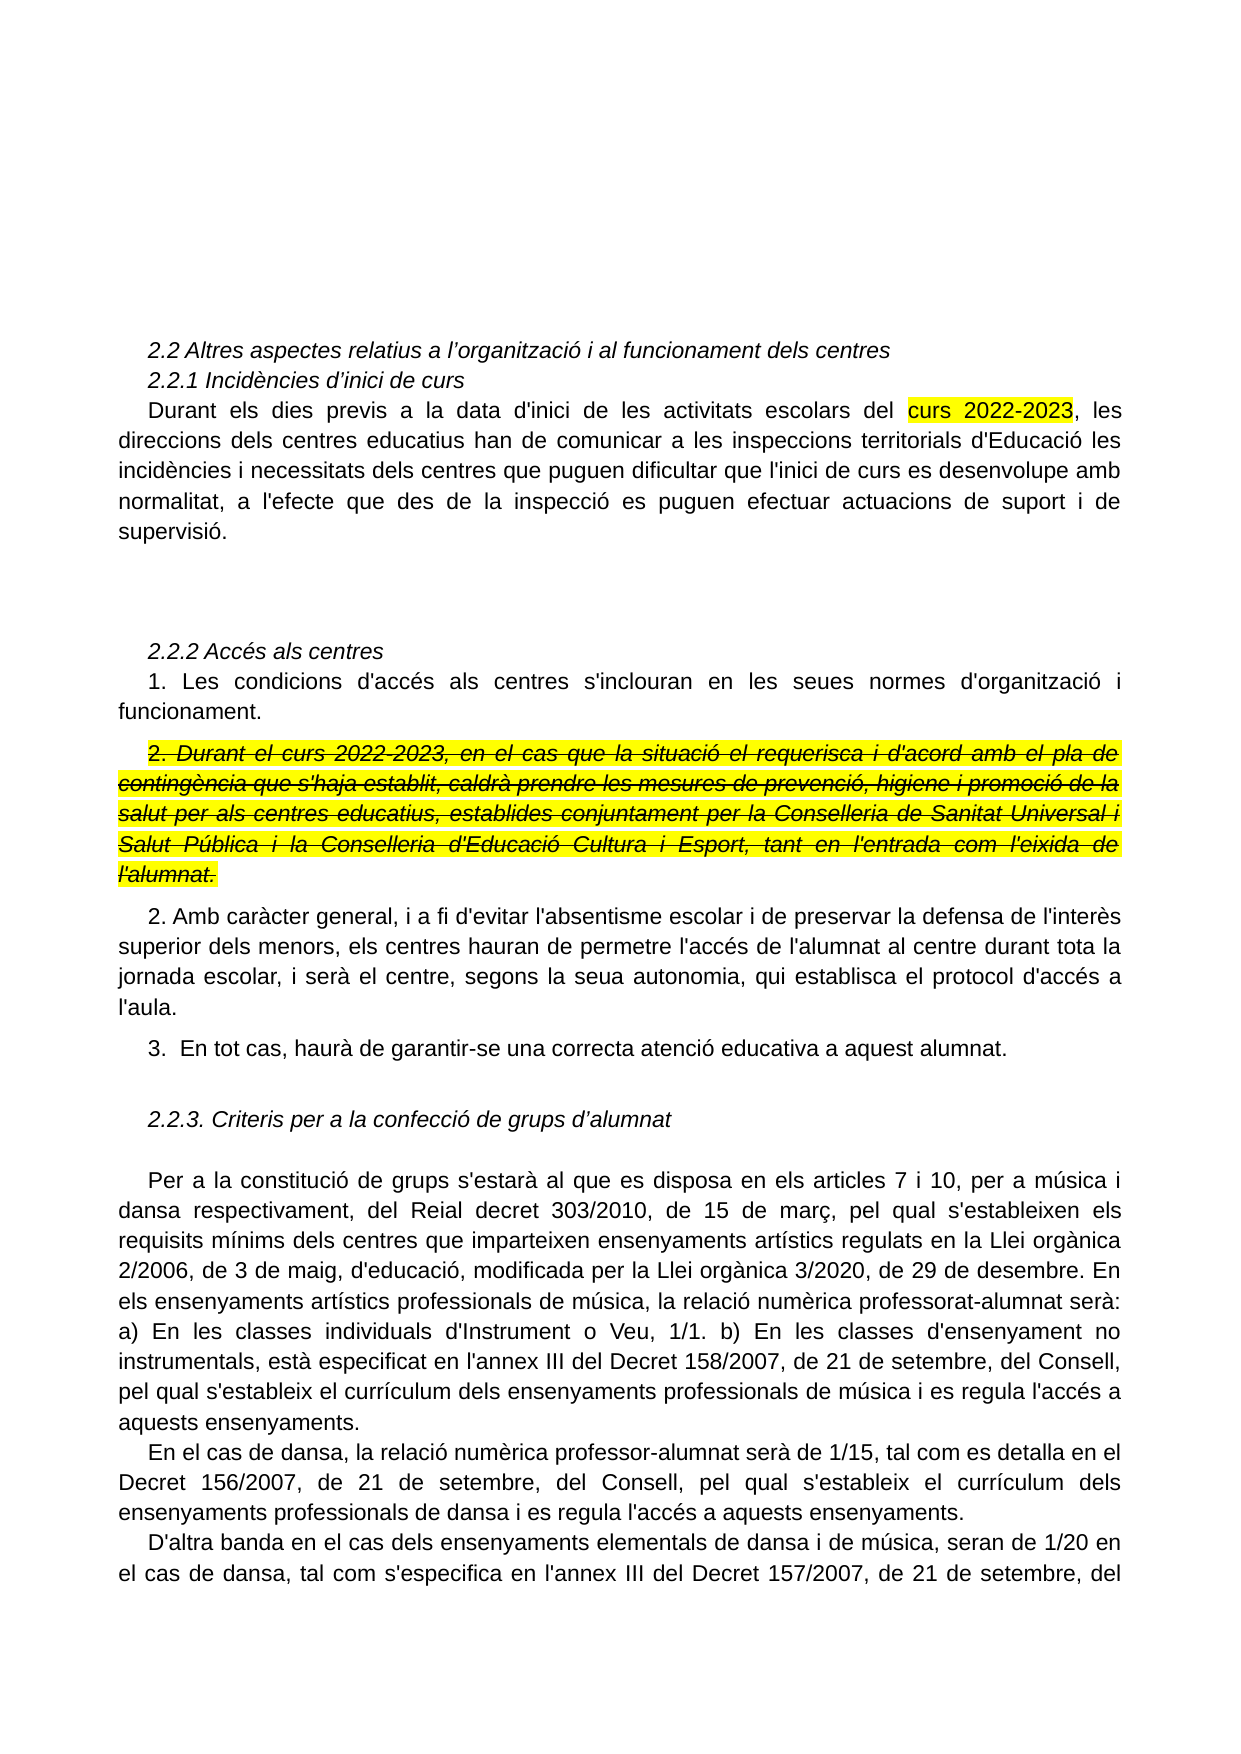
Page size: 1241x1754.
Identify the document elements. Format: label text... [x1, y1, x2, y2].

text 2. Amb caràcter general, i a fi d'evitar l'absentisme escolar i de preservar la defensa de l'interès superior dels menors, els centres hauran de permetre l'accés de l'alumnat al centre durant tota la jornada escolar, i serà el centre, segons la seua autonomia, qui establisca el protocol d'accés a l'aula. [118, 903, 1122, 1020]
text 2.2.1 Incidències d’inici de curs [118, 367, 1122, 393]
text 3. En tot cas, haurà de garantir-se una correcta atenció educativa a aquest alumnat. [118, 1035, 1122, 1062]
text 2. Durant el curs 2022-2023, en el cas que la situació el requerisca i d'acord amb el pla de contingència que s'haja establit, caldrà prendre les mesures de prevenció, higiene i promoció de la salut per als centres educatius, establides conjuntament per la Conselleria de Sanitat Universal i Salut Pública i la Conselleria d'Educació Cultura i Esport, tant en l'entrada com l'eixida de l'alumnat. [118, 740, 1122, 887]
text 2.2 Altres aspectes relatius a l’organització i al funcionament dels centres [118, 337, 1122, 363]
text 2.2.3. Criteris per a la confecció de grups d’alumnat [118, 1106, 1122, 1133]
text Durant els dies previs a la data d'inici de les activitats escolars del curs 2022-2023, les direccions dels centres educatius han de comunicar a les inspeccions territorials d'Educació les incidències i necessitats dels centres que puguen dificultar que l'inici de curs es desenvolupe amb normalitat, a l'efecte que des de la inspecció es puguen efectuar actuacions de suport i de supervisió. [118, 397, 1122, 544]
text D'altra banda en el cas dels ensenyaments elementals de dansa i de música, seran de 1/20 en el cas de dansa, tal com s'especifica en l'annex III del Decret 157/2007, de 21 de setembre, del [118, 1529, 1122, 1586]
text En el cas de dansa, la relació numèrica professor-alumnat serà de 1/15, tal com es detalla en el Decret 156/2007, de 21 de setembre, del Consell, pel qual s'estableix el currículum dels ensenyaments professionals de dansa i es regula l'accés a aquests ensenyaments. [118, 1439, 1122, 1526]
text Per a la constitució de grups s'estarà al que es disposa en els articles 7 i 10, per a música i dansa respectivament, del Reial decret 303/2010, de 15 de març, pel qual s'estableixen els requisits mínims dels centres que imparteixen ensenyaments artístics regulats en la Llei orgànica 2/2006, de 3 de maig, d'educació, modificada per la Llei orgànica 3/2020, de 29 de desembre. En els ensenyaments artístics professionals de música, la relació numèrica professorat-alumnat serà: a) En les classes individuals d'Instrument o Veu, 1/1. b) En les classes d'ensenyament no instrumentals, està especificat en l'annex III del Decret 158/2007, de 21 de setembre, del Consell, pel qual s'estableix el currículum dels ensenyaments professionals de música i es regula l'accés a aquests ensenyaments. [118, 1167, 1122, 1435]
text 2.2.2 Accés als centres [118, 638, 1122, 664]
text 1. Les condicions d'accés als centres s'inclouran en les seues normes d'organització i funcionament. [118, 668, 1122, 724]
